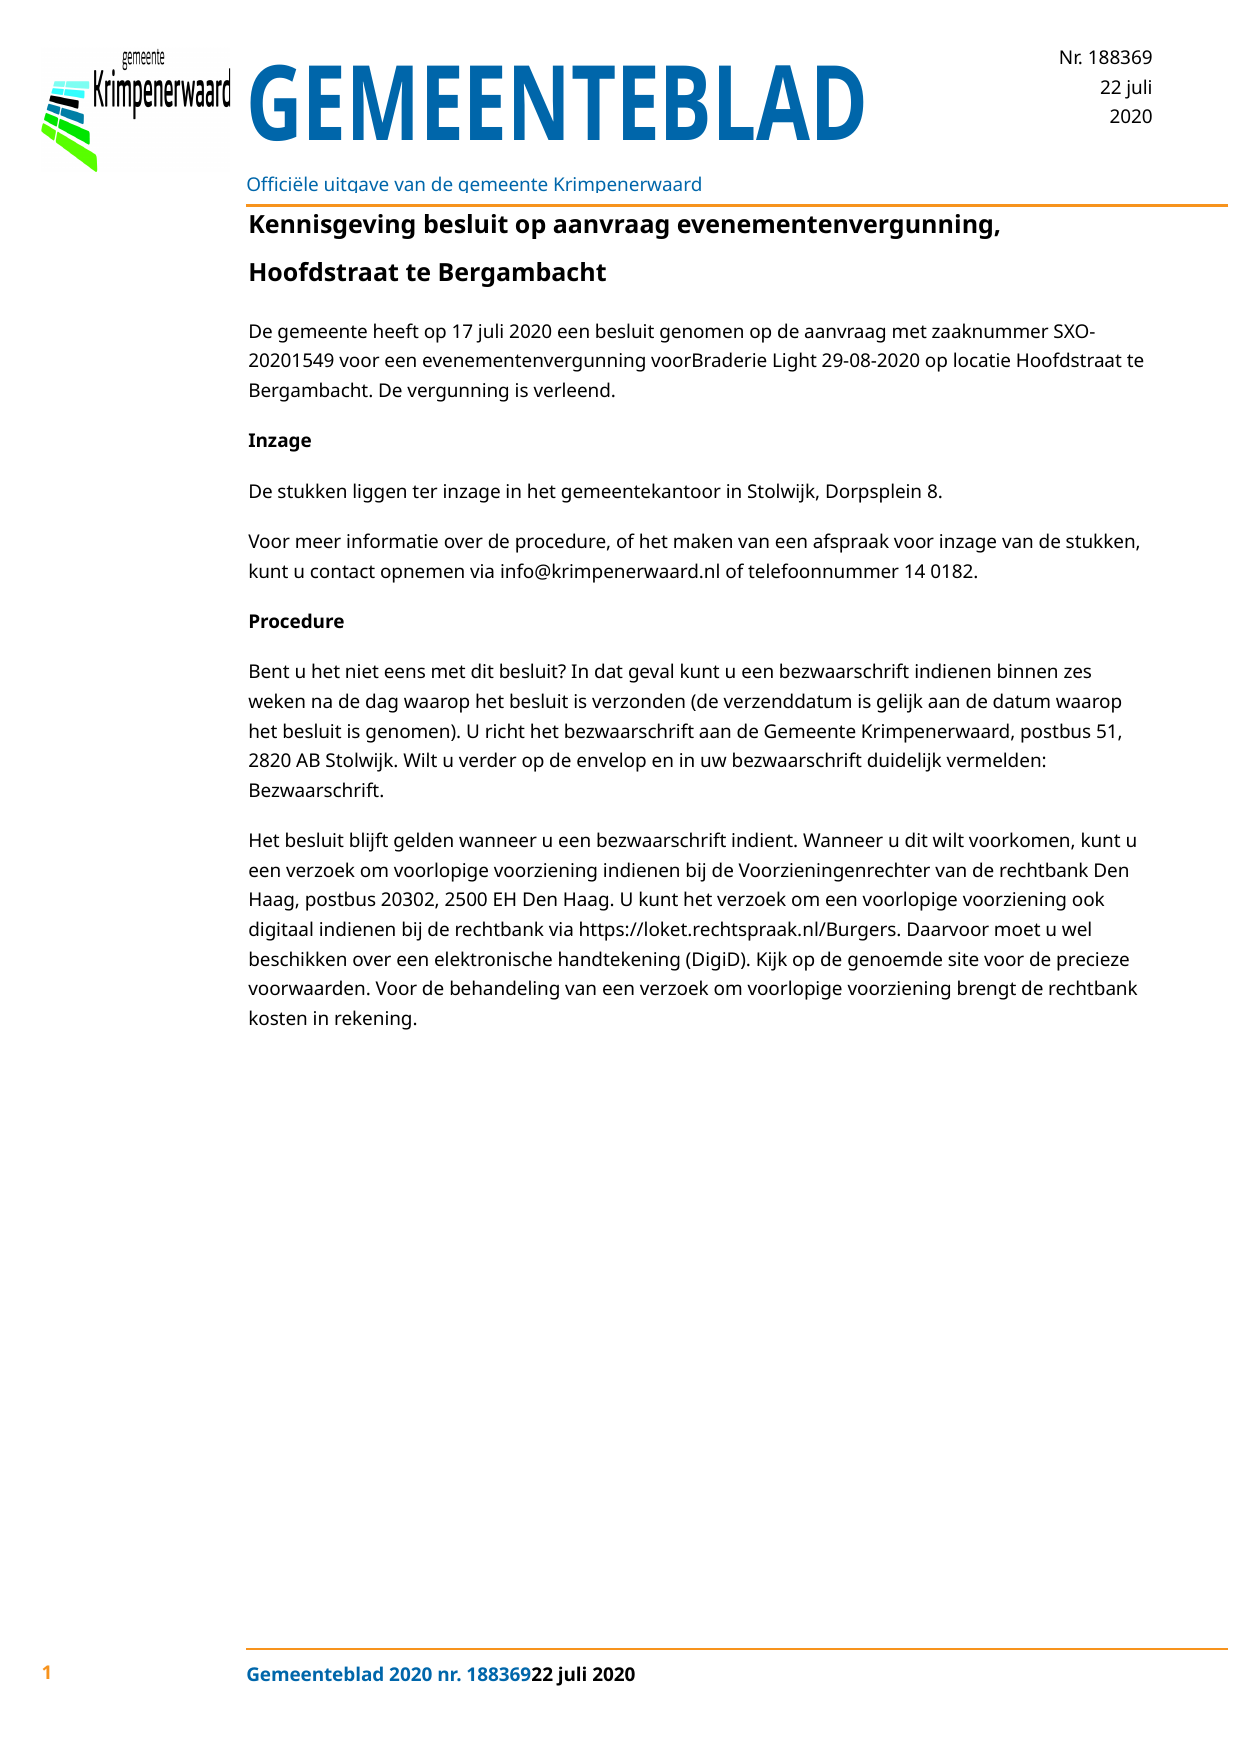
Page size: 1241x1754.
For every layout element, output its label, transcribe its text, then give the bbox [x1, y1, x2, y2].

text Kennisgeving besluit op aanvraag evenementenvergunning, Hoofdstraat te Bergambacht [248, 207, 1152, 288]
text Procedure [248, 608, 1152, 634]
text Inzage [248, 427, 1152, 453]
text Bent u het niet eens met dit besluit? In dat geval kunt u een bezwaarschrift indienen binnen zes weken na de dag waarop het besluit is verzonden (de verzenddatum is gelijk aan de datum waarop het besluit is genomen). U richt het bezwaarschrift aan de Gemeente Krimpenerwaard, postbus 51, 2820 AB Stolwijk. Wilt u verder op de envelop en in uw bezwaarschrift duidelijk vermelden: Bezwaarschrift. [248, 659, 1152, 803]
picture [41, 47, 231, 172]
text Het besluit blijft gelden wanneer u een bezwaarschrift indient. Wanneer u dit wilt voorkomen, kunt u een verzoek om voorlopige voorziening indienen bij de Voorzieningenrechter van de rechtbank Den Haag, postbus 20302, 2500 EH Den Haag. U kunt het verzoek om een voorlopige voorziening ook digitaal indienen bij de rechtbank via https://loket.rechtspraak.nl/Burgers. Daarvoor moet u wel beschikken over een elektronische handtekening (DigiD). Kijk op de genoemde site voor de precieze voorwaarden. Voor de behandeling van een verzoek om voorlopige voorziening brengt de rechtbank kosten in rekening. [248, 827, 1152, 1031]
text Voor meer informatie over de procedure, of het maken van een afspraak voor inzage van de stukken, kunt u contact opnemen via info@krimpenerwaard.nl of telefoonnummer 14 0182. [248, 528, 1152, 584]
text De gemeente heeft op 17 juli 2020 een besluit genomen op de aanvraag met zaaknummer SXO-20201549 voor een evenementenvergunning voorBraderie Light 29-08-2020 op locatie Hoofdstraat te Bergambacht. De vergunning is verleend. [248, 318, 1152, 403]
text De stukken liggen ter inzage in het gemeentekantoor in Stolwijk, Dorpsplein 8. [248, 478, 1152, 504]
